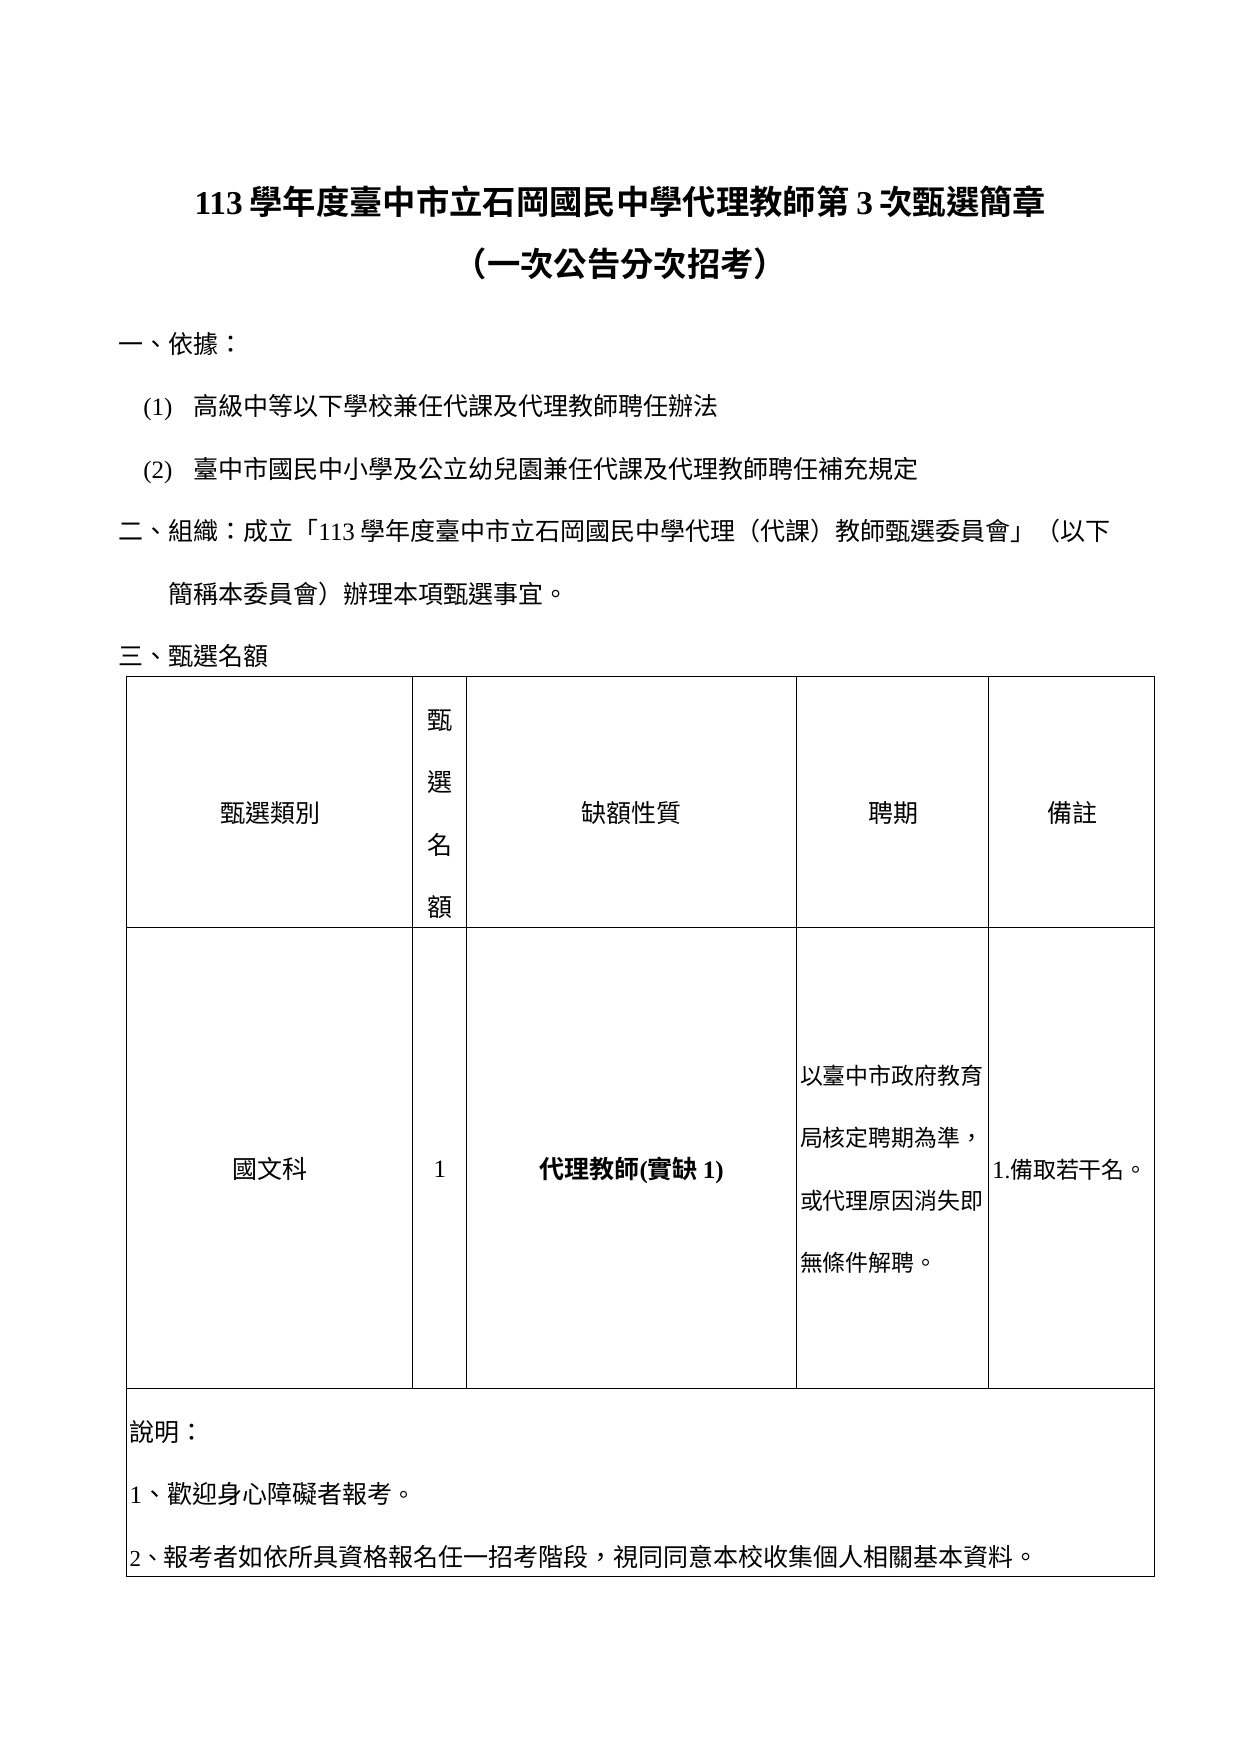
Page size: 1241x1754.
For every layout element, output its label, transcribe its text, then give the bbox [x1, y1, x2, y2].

table_cell 說明： 1、歡迎身心障礙者報考。 2、報考者如依所具資格報名任一招考階段，視同同意本校收集個人相關基本資料。 [127, 1389, 1154, 1576]
table_header 缺額性質 [467, 677, 796, 927]
table_header 聘期 [797, 677, 988, 927]
table_cell [1155, 1388, 1240, 1576]
text 113學年度臺中市立石岡國民中學代理教師第3次甄選簡章 [118, 158, 1122, 221]
list 臺中市國民中小學及公立幼兒園兼任代課及代理教師聘任補充規定 [143, 426, 1122, 488]
table_header 甄選名額 [413, 677, 466, 927]
table_cell [1155, 1324, 1240, 1388]
text 一、依據： [118, 301, 1122, 363]
table_cell 以臺中市政府教育局核定聘期為準，或代理原因消失即無條件解聘。 [797, 928, 988, 1388]
table_cell 1 [413, 928, 466, 1388]
text （一次公告分次招考） [118, 221, 1122, 283]
text 二、組織：成立「113學年度臺中市立石岡國民中學代理（代課）教師甄選委員會」（以下簡稱本委員會）辦理本項甄選事宜。 [118, 488, 1122, 613]
table_cell 代理教師(實缺1) [467, 928, 796, 1388]
table_header 甄選類別 [127, 677, 412, 927]
table_cell 國文科 [127, 928, 412, 1388]
list 高級中等以下學校兼任代課及代理教師聘任辦法 [143, 363, 1122, 426]
text 三、甄選名額 [118, 613, 1122, 676]
table_header [1155, 676, 1240, 927]
table_cell [1155, 927, 1240, 1113]
table_header 備註 [989, 677, 1154, 927]
table_cell [1155, 1113, 1240, 1324]
table_cell 1.備取若干名。 [989, 928, 1154, 1388]
